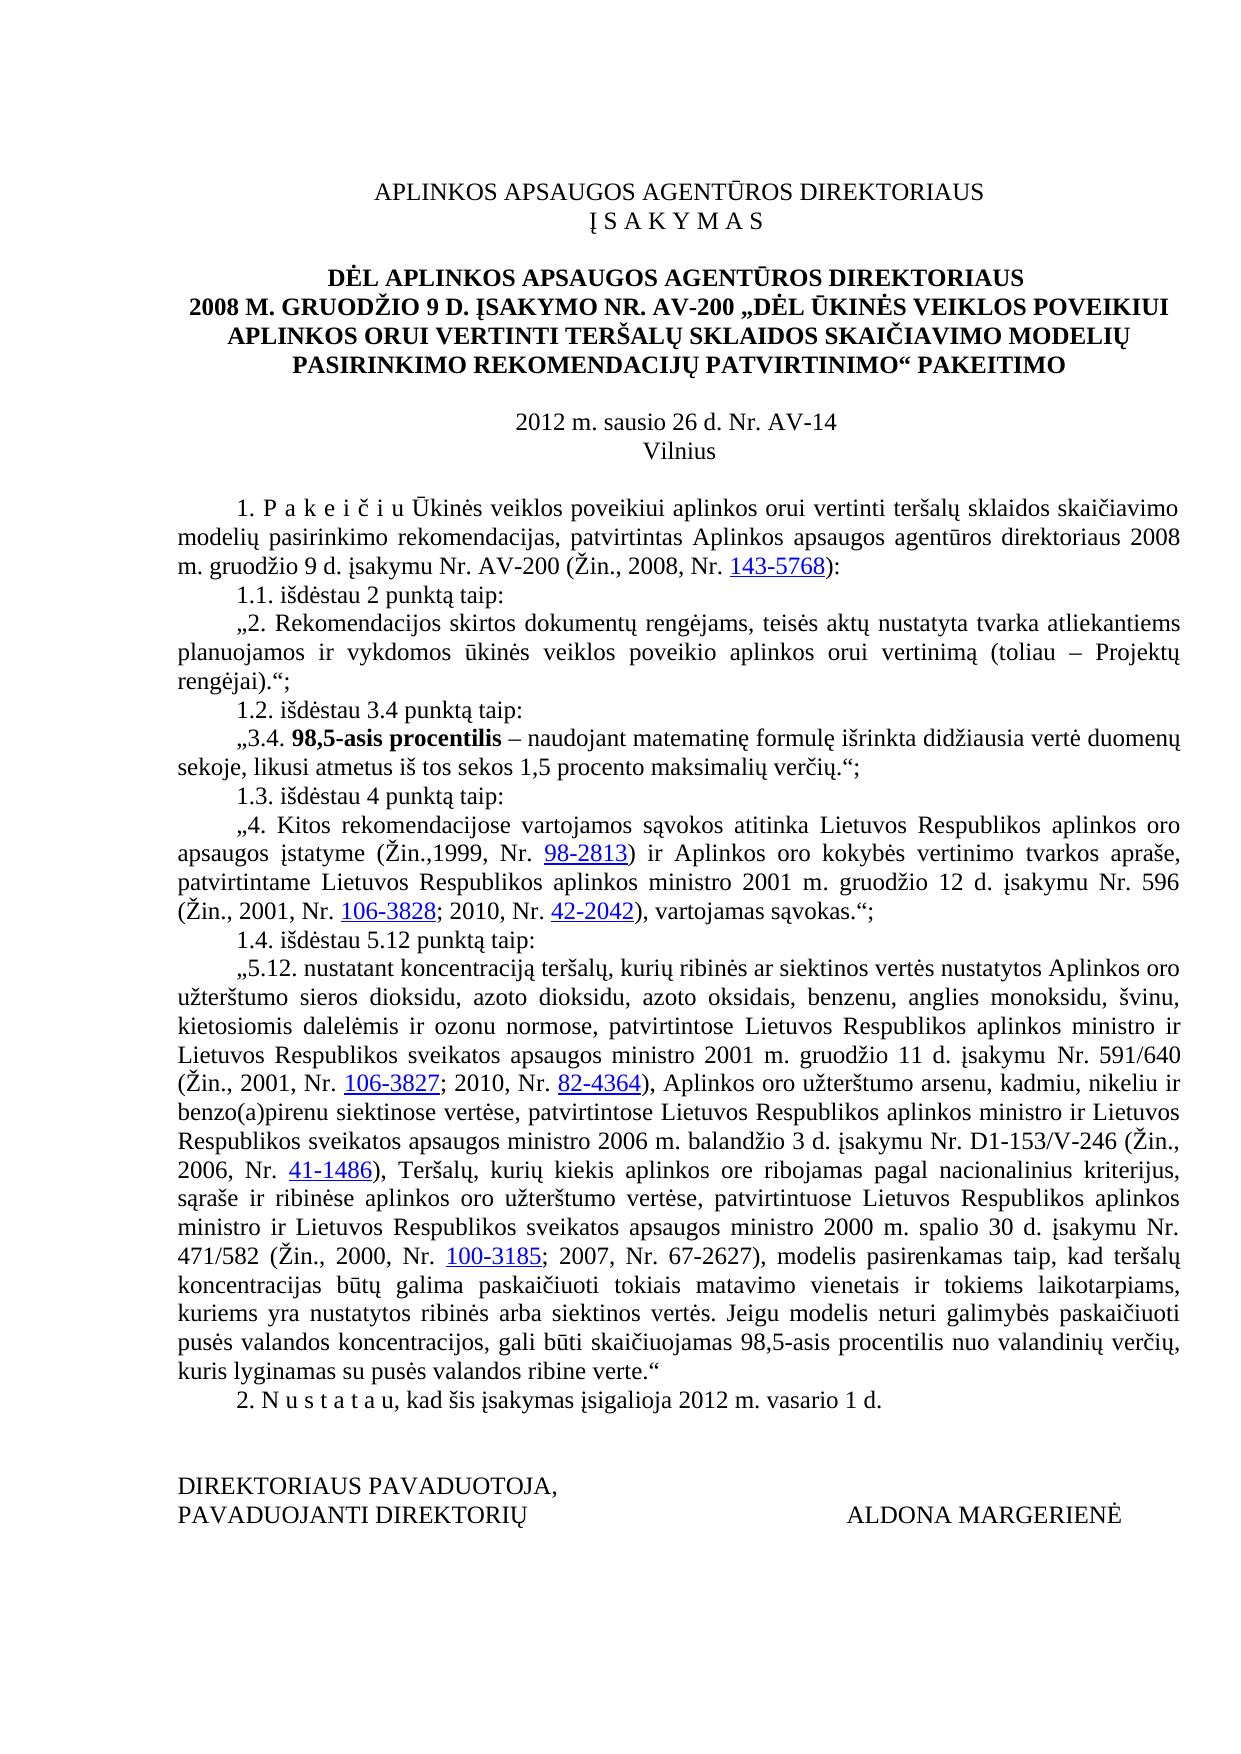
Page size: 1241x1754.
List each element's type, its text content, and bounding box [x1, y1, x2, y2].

text Direktoriaus pavaduotoja, [177, 1471, 1181, 1500]
text „4. Kitos rekomendacijose vartojamos sąvokos atitinka Lietuvos Respublikos aplinkos oro apsaugos įstatyme (Žin.,1999, Nr. 98-2813) ir Aplinkos oro kokybės vertinimo tvarkos apraše, patvirtintame Lietuvos Respublikos aplinkos ministro 2001 m. gruodžio 12 d. įsakymu Nr. 596 (Žin., 2001, Nr. 106-3828; 2010, Nr. 42-2042), vartojamas sąvokas.“; [177, 810, 1181, 925]
text 2. N u s t a t a u, kad šis įsakymas įsigalioja 2012 m. vasario 1 d. [177, 1385, 1181, 1413]
text Į S A K Y M A S [177, 206, 1181, 235]
text 1. P a k e i č i u Ūkinės veiklos poveikiui aplinkos orui vertinti teršalų sklaidos skaičiavimo modelių pasirinkimo rekomendacijas, patvirtintas Aplinkos apsaugos agentūros direktoriaus 2008 m. gruodžio 9 d. įsakymu Nr. AV-200 (Žin., 2008, Nr. 143-5768): [177, 493, 1181, 580]
text 1.2. išdėstau 3.4 punktą taip: [177, 695, 1181, 723]
text Vilnius [177, 436, 1181, 465]
text „5.12. nustatant koncentraciją teršalų, kurių ribinės ar siektinos vertės nustatytos Aplinkos oro užterštumo sieros dioksidu, azoto dioksidu, azoto oksidais, benzenu, anglies monoksidu, švinu, kietosiomis dalelėmis ir ozonu normose, patvirtintose Lietuvos Respublikos aplinkos ministro ir Lietuvos Respublikos sveikatos apsaugos ministro 2001 m. gruodžio 11 d. įsakymu Nr. 591/640 (Žin., 2001, Nr. 106-3827; 2010, Nr. 82-4364), Aplinkos oro užterštumo arsenu, kadmiu, nikeliu ir benzo(a)pirenu siektinose vertėse, patvirtintose Lietuvos Respublikos aplinkos ministro ir Lietuvos Respublikos sveikatos apsaugos ministro 2006 m. balandžio 3 d. įsakymu Nr. D1-153/V-246 (Žin., 2006, Nr. 41-1486), Teršalų, kurių kiekis aplinkos ore ribojamas pagal nacionalinius kriterijus, sąraše ir ribinėse aplinkos oro užterštumo vertėse, patvirtintuose Lietuvos Respublikos aplinkos ministro ir Lietuvos Respublikos sveikatos apsaugos ministro 2000 m. spalio 30 d. įsakymu Nr. 471/582 (Žin., 2000, Nr. 100-3185; 2007, Nr. 67-2627), modelis pasirenkamas taip, kad teršalų koncentracijas būtų galima paskaičiuoti tokiais matavimo vienetais ir tokiems laikotarpiams, kuriems yra nustatytos ribinės arba siektinos vertės. Jeigu modelis neturi galimybės paskaičiuoti pusės valandos koncentracijos, gali būti skaičiuojamas 98,5-asis procentilis nuo valandinių verčių, kuris lyginamas su pusės valandos ribine verte.“ [177, 953, 1181, 1385]
text 2012 m. sausio 26 d. Nr. AV-14 [177, 407, 1181, 436]
text dėl APLINKOS APSAUGOS AGENTŪROS DIREKTORIAUS 2008 M. GRUODŽIO 9 D. ĮSAKYMO Nr. AV-200 „dėl Ūkinės veiklos poveikiui aplinkos orui vertinti teršalų sklaidos skaičiavimo modelių pasirinkimo rekomendacijų patvirtinimo“ PAKEITIMO [177, 263, 1181, 378]
text 1.4. išdėstau 5.12 punktą taip: [177, 925, 1181, 953]
text APLINKOS APSAUGOS AGENTŪROS DIREKTORIAUS [177, 177, 1181, 206]
text 1.1. išdėstau 2 punktą taip: [177, 580, 1181, 608]
text „2. Rekomendacijos skirtos dokumentų rengėjams, teisės aktų nustatyta tvarka atliekantiems planuojamos ir vykdomos ūkinės veiklos poveikio aplinkos orui vertinimą (toliau – Projektų rengėjai).“; [177, 608, 1181, 695]
text „3.4. 98,5-asis procentilis – naudojant matematinę formulę išrinkta didžiausia vertė duomenų sekoje, likusi atmetus iš tos sekos 1,5 procento maksimalių verčių.“; [177, 723, 1181, 781]
text 1.3. išdėstau 4 punktą taip: [177, 781, 1181, 810]
text pavaduojanti direktorių Aldona Margerienė [177, 1500, 1181, 1528]
